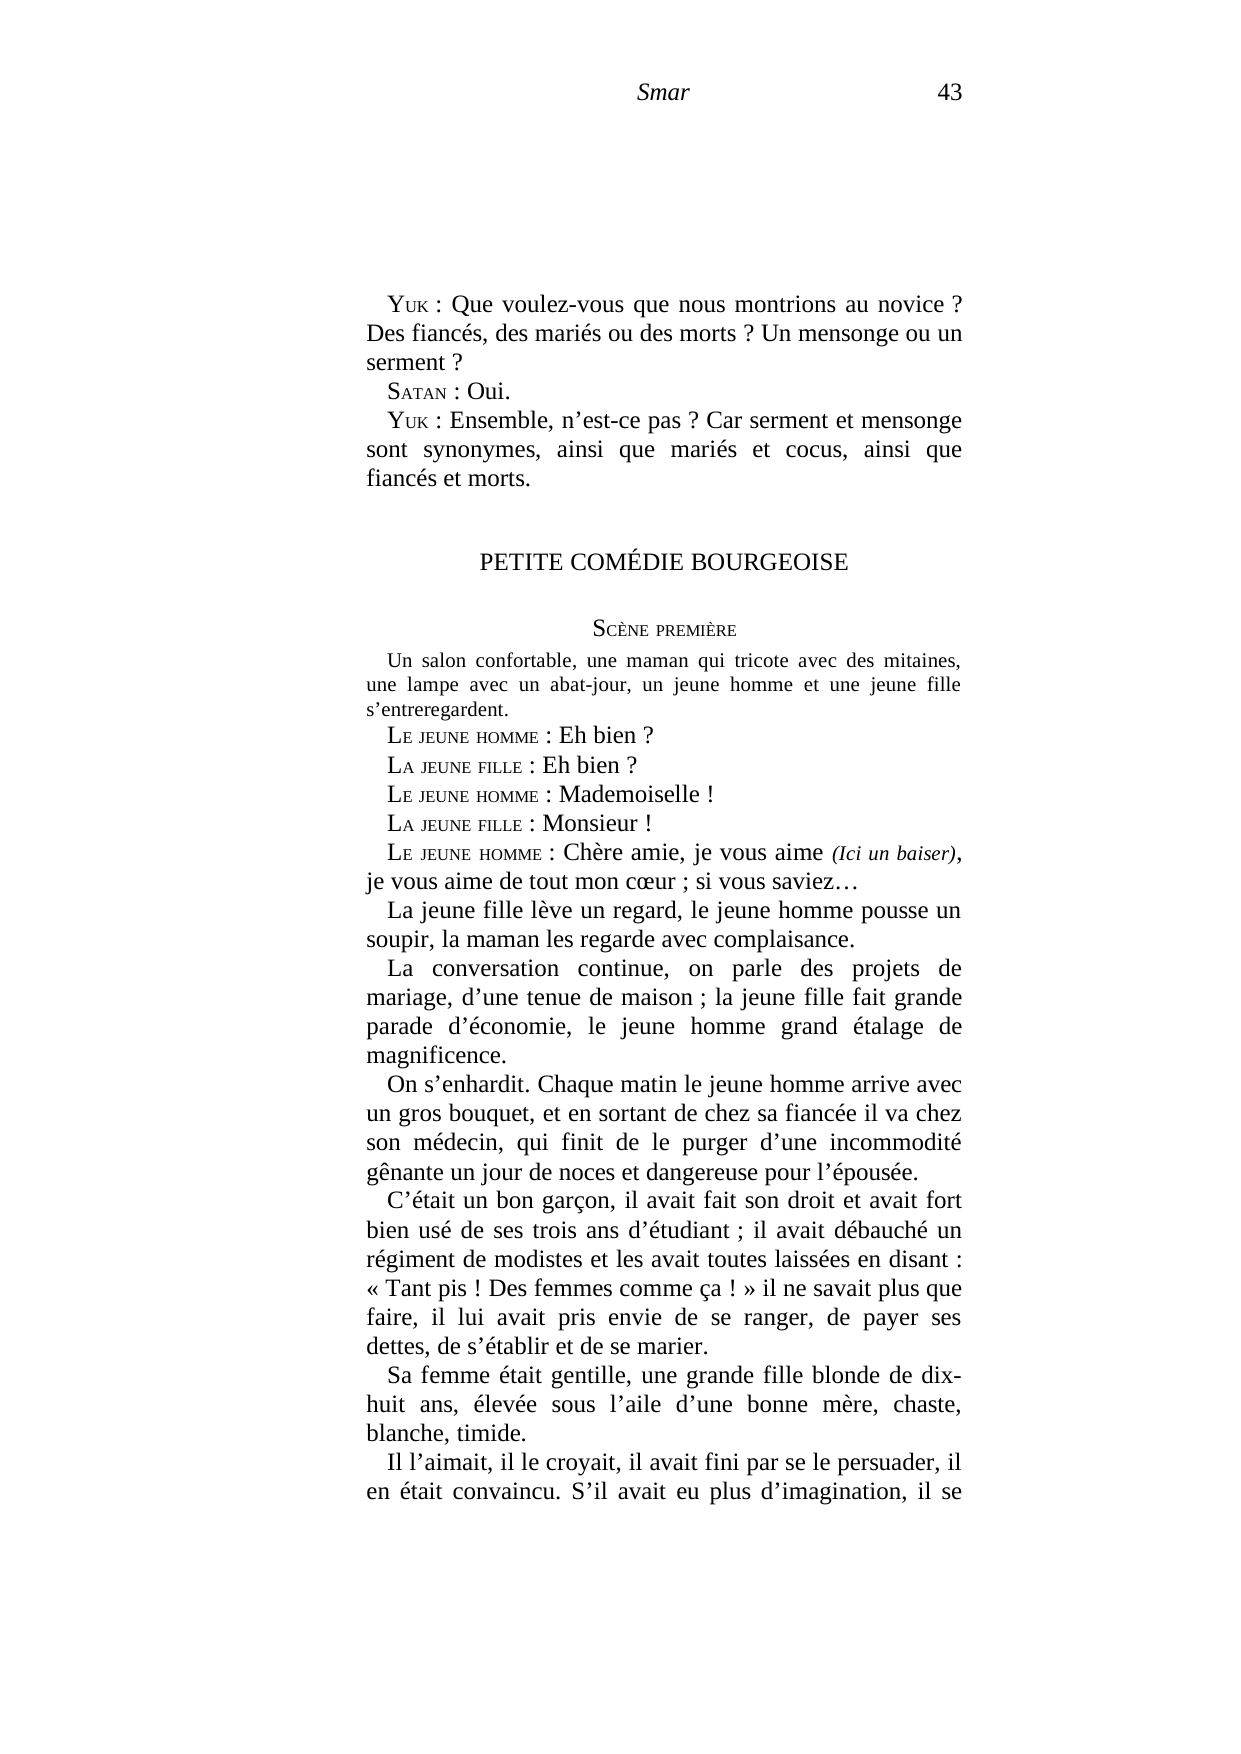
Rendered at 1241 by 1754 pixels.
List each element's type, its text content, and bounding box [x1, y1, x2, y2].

text Le jeune homme : Eh bien ? [366, 720, 962, 749]
text Yuk : Ensemble, n’est-ce pas ? Car serment et mensonge sont synonymes, ainsi que mariés et cocus, ainsi que fiancés et morts. [366, 405, 962, 492]
text Yuk : Que voulez-vous que nous montrions au novice ? Des fiancés, des mariés ou des morts ? Un mensonge ou un serment ? [366, 289, 962, 376]
text Le jeune homme : Chère amie, je vous aime (Ici un baiser), je vous aime de tout mon cœur ; si vous saviez… [366, 837, 962, 895]
text La jeune fille : Monsieur ! [366, 808, 962, 837]
text Il l’aimait, il le croyait, il avait fini par se le persuader, il en était convaincu. S’il avait eu plus d’imagination, il se [366, 1447, 962, 1505]
text La conversation continue, on parle des projets de mariage, d’une tenue de maison ; la jeune fille fait grande parade d’économie, le jeune homme grand étalage de magnificence. [366, 953, 962, 1069]
subtitle PETITE COMÉDIE BOURGEOISE [366, 546, 962, 575]
text Scène première [366, 613, 962, 642]
text Satan : Oui. [366, 376, 962, 405]
text Un salon confortable, une maman qui tricote avec des mitaines, une lampe avec un abat-jour, un jeune homme et une jeune fille s’entreregardent. [366, 648, 962, 720]
text On s’enhardit. Chaque matin le jeune homme arrive avec un gros bouquet, et en sortant de chez sa fiancée il va chez son médecin, qui finit de le purger d’une incommodité gênante un jour de noces et dangereuse pour l’épousée. [366, 1069, 962, 1185]
text Le jeune homme : Mademoiselle ! [366, 778, 962, 808]
text Sa femme était gentille, une grande fille blonde de dix-huit ans, élevée sous l’aile d’une bonne mère, chaste, blanche, timide. [366, 1360, 962, 1447]
text La jeune fille lève un regard, le jeune homme pousse un soupir, la maman les regarde avec complaisance. [366, 895, 962, 953]
text La jeune fille : Eh bien ? [366, 749, 962, 778]
text C’était un bon garçon, il avait fait son droit et avait fort bien usé de ses trois ans d’étudiant ; il avait débauché un régiment de modistes et les avait toutes laissées en disant : « Tant pis ! Des femmes comme ça ! » il ne savait plus que faire, il lui avait pris envie de se ranger, de payer ses dettes, de s’établir et de se marier. [366, 1185, 962, 1360]
